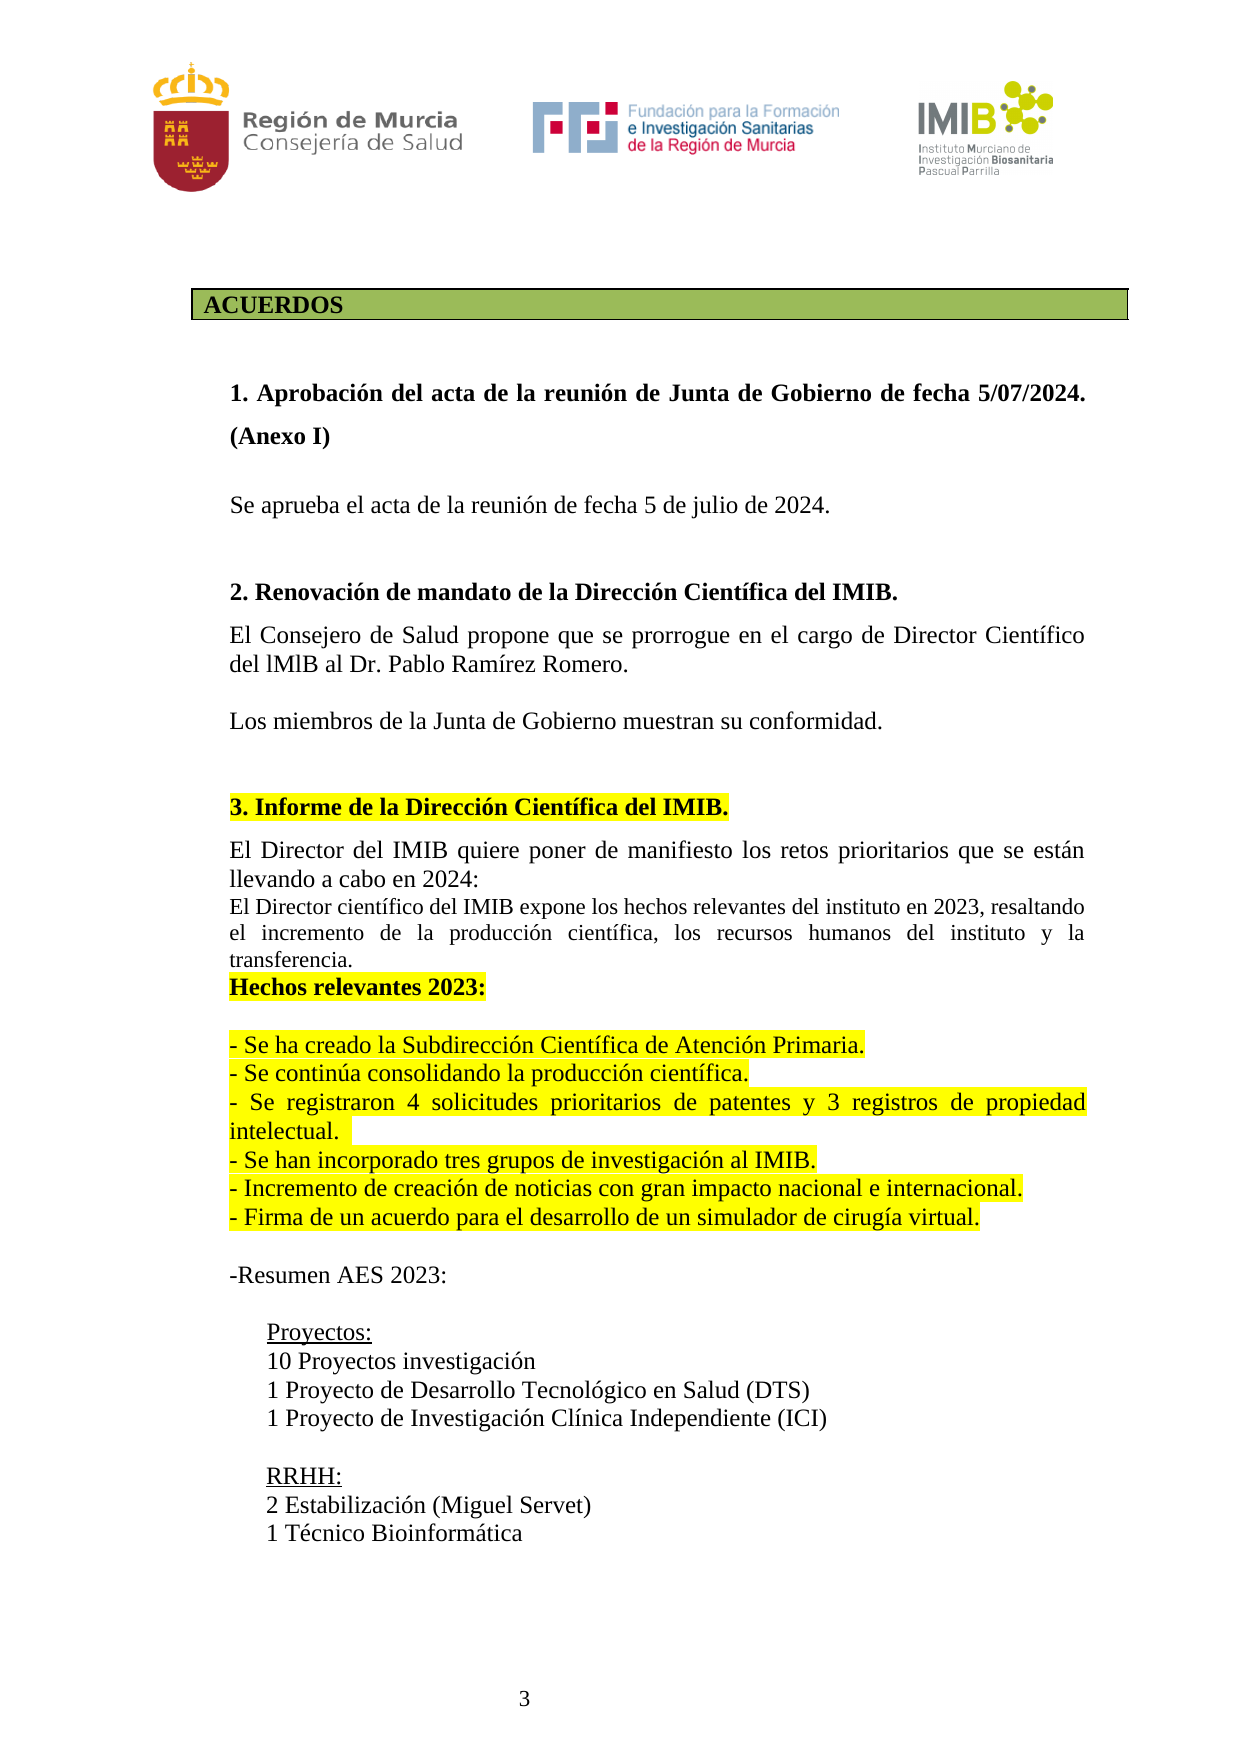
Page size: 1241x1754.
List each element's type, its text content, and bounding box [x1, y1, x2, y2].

text 3. Informe de la Dirección Científica del IMIB. [229, 792, 1087, 821]
text - Se registraron 4 solicitudes prioritarios de patentes y 3 registros de propiedad intelectual. [229, 1087, 1087, 1145]
text RRHH: [192, 1461, 1054, 1490]
text 1. Aprobación del acta de la reunión de Junta de Gobierno de fecha 5/07/2024. (Anexo I) [229, 378, 1087, 450]
text El Consejero de Salud propone que se prorrogue en el cargo de Director Científico del lMlB al Dr. Pablo Ramírez Romero. [229, 620, 1087, 677]
text 1 Proyecto de Desarrollo Tecnológico en Salud (DTS) [229, 1375, 1054, 1403]
text 2. Renovación de mandato de la Dirección Científica del IMIB. [229, 577, 1087, 606]
text 10 Proyectos investigación [229, 1346, 1054, 1375]
text El Director del IMIB quiere poner de manifiesto los retos prioritarios que se están llevando a cabo en 2024: [229, 836, 1087, 893]
text 1 Técnico Bioinformática [266, 1518, 1054, 1547]
text Proyectos: [229, 1317, 1054, 1346]
text -Resumen AES 2023: [192, 1260, 1054, 1288]
text 2 Estabilización (Miguel Servet) [266, 1490, 1054, 1518]
text Hechos relevantes 2023: [229, 972, 1087, 1001]
text - Se ha creado la Subdirección Científica de Atención Primaria. [229, 1030, 1087, 1058]
text Se aprueba el acta de la reunión de fecha 5 de julio de 2024. [192, 491, 1087, 519]
text Los miembros de la Junta de Gobierno muestran su conformidad. [229, 706, 1087, 735]
text - Firma de un acuerdo para el desarrollo de un simulador de cirugía virtual. [229, 1202, 1087, 1231]
text - Incremento de creación de noticias con gran impacto nacional e internacional. [229, 1173, 1087, 1202]
text - Se continúa consolidando la producción científica. [229, 1058, 1087, 1087]
text - Se han incorporado tres grupos de investigación al IMIB. [229, 1145, 1087, 1173]
table_header ACUERDOS [193, 290, 1127, 319]
text El Director científico del IMIB expone los hechos relevantes del instituto en 2023, resaltando el incremento de la producción científica, los recursos humanos del instituto y la transferencia. [229, 893, 1087, 972]
text 1 Proyecto de Investigación Clínica Independiente (ICI) [229, 1403, 1054, 1432]
